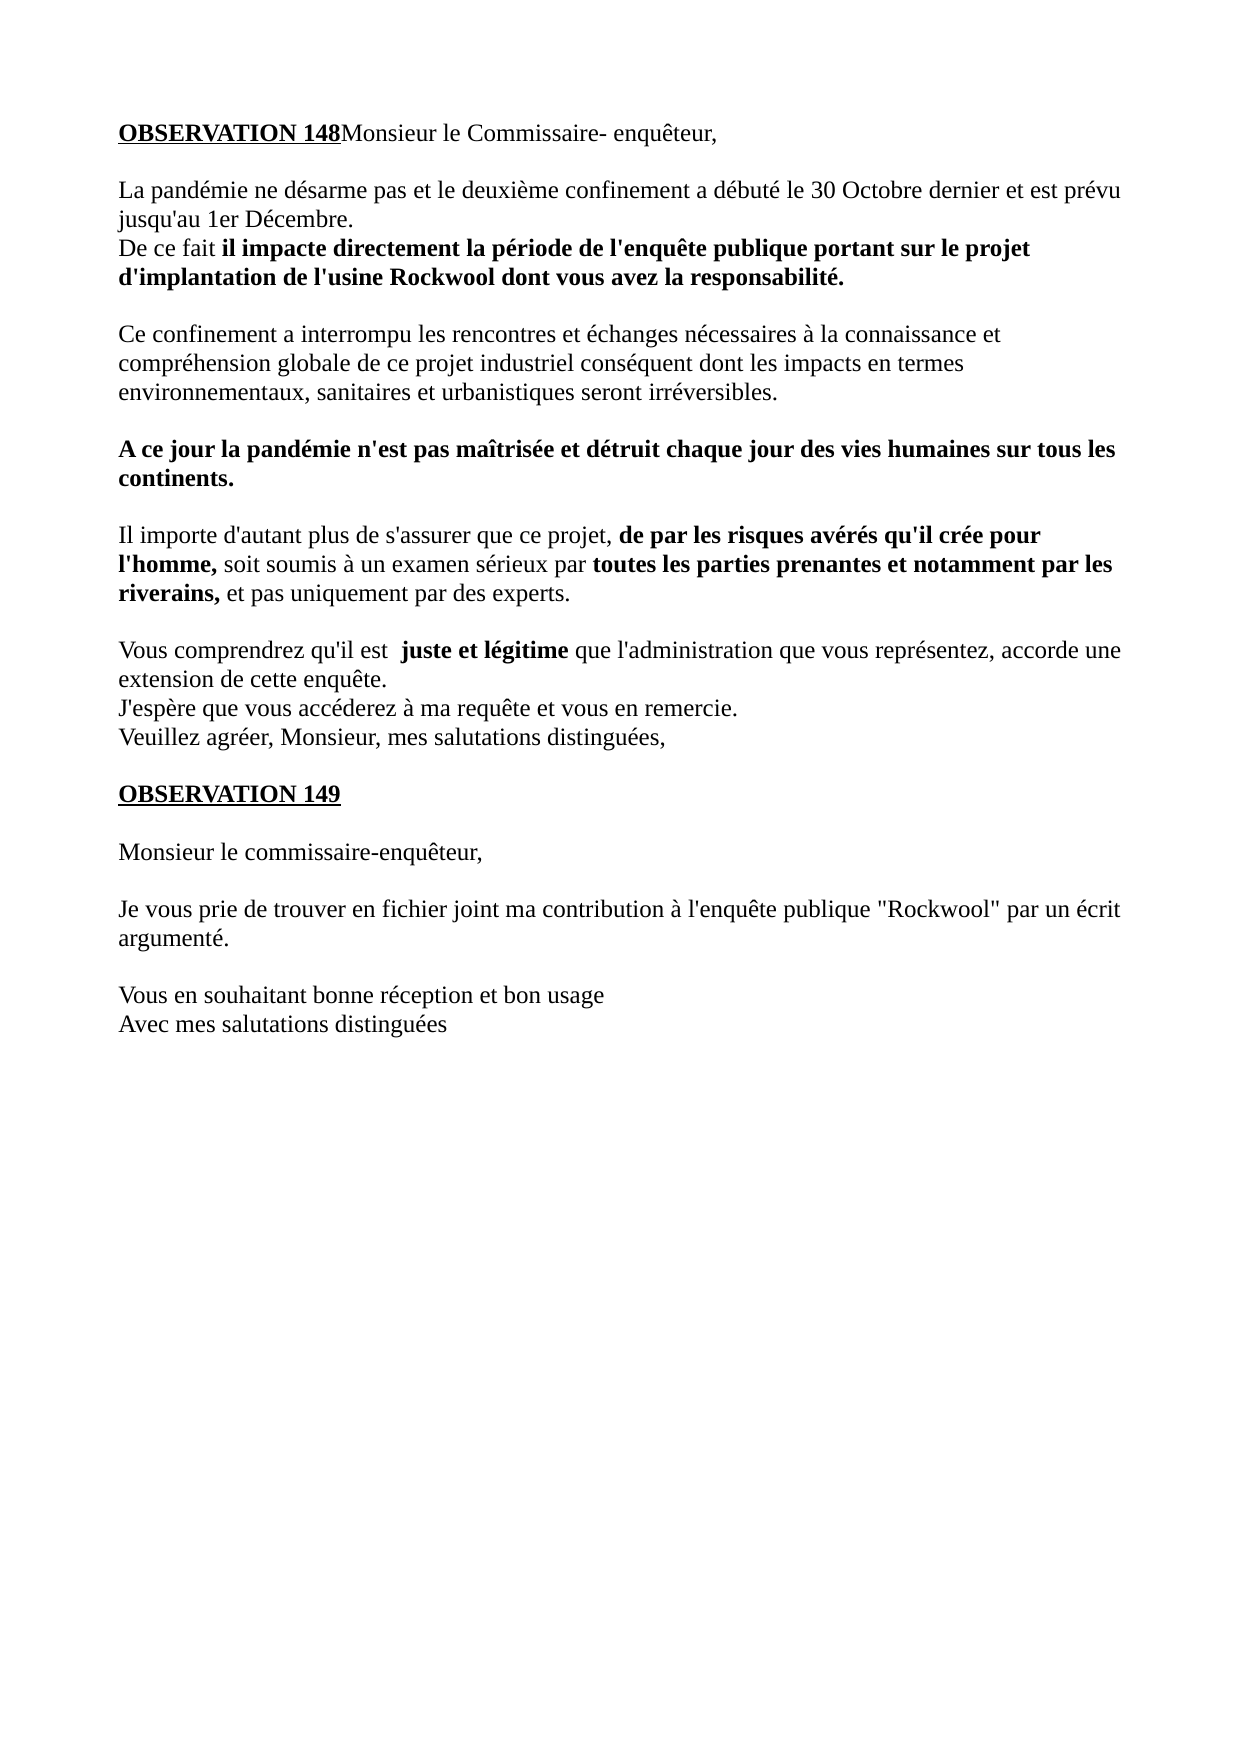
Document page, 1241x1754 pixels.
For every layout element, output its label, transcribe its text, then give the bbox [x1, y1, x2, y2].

text Veuillez agréer, Monsieur, mes salutations distinguées, [118, 722, 1122, 751]
text Avec mes salutations distinguées [118, 1009, 1122, 1038]
text Monsieur le commissaire-enquêteur, [118, 837, 1122, 866]
text J'espère que vous accéderez à ma requête et vous en remercie. [118, 693, 1122, 722]
text De ce fait il impacte directement la période de l'enquête publique portant sur le projet d'implantation de l'usine Rockwool dont vous avez la responsabilité. [118, 233, 1122, 291]
text Vous comprendrez qu'il est juste et légitime que l'administration que vous représentez, accorde une extension de cette enquête. [118, 636, 1122, 693]
text OBSERVATION 148Monsieur le Commissaire- enquêteur, [118, 118, 1122, 147]
text Vous en souhaitant bonne réception et bon usage [118, 981, 1122, 1009]
text OBSERVATION 149 [118, 779, 1122, 808]
text A ce jour la pandémie n'est pas maîtrisée et détruit chaque jour des vies humaines sur tous les continents. [118, 434, 1122, 492]
text Il importe d'autant plus de s'assurer que ce projet, de par les risques avérés qu'il crée pour l'homme, soit soumis à un examen sérieux par toutes les parties prenantes et notamment par les riverains, et pas uniquement par des experts. [118, 521, 1122, 607]
text Ce confinement a interrompu les rencontres et échanges nécessaires à la connaissance et compréhension globale de ce projet industriel conséquent dont les impacts en termes environnementaux, sanitaires et urbanistiques seront irréversibles. [118, 319, 1122, 406]
text Je vous prie de trouver en fichier joint ma contribution à l'enquête publique "Rockwool" par un écrit argumenté. [118, 894, 1122, 952]
text La pandémie ne désarme pas et le deuxième confinement a débuté le 30 Octobre dernier et est prévu jusqu'au 1er Décembre. [118, 176, 1122, 233]
